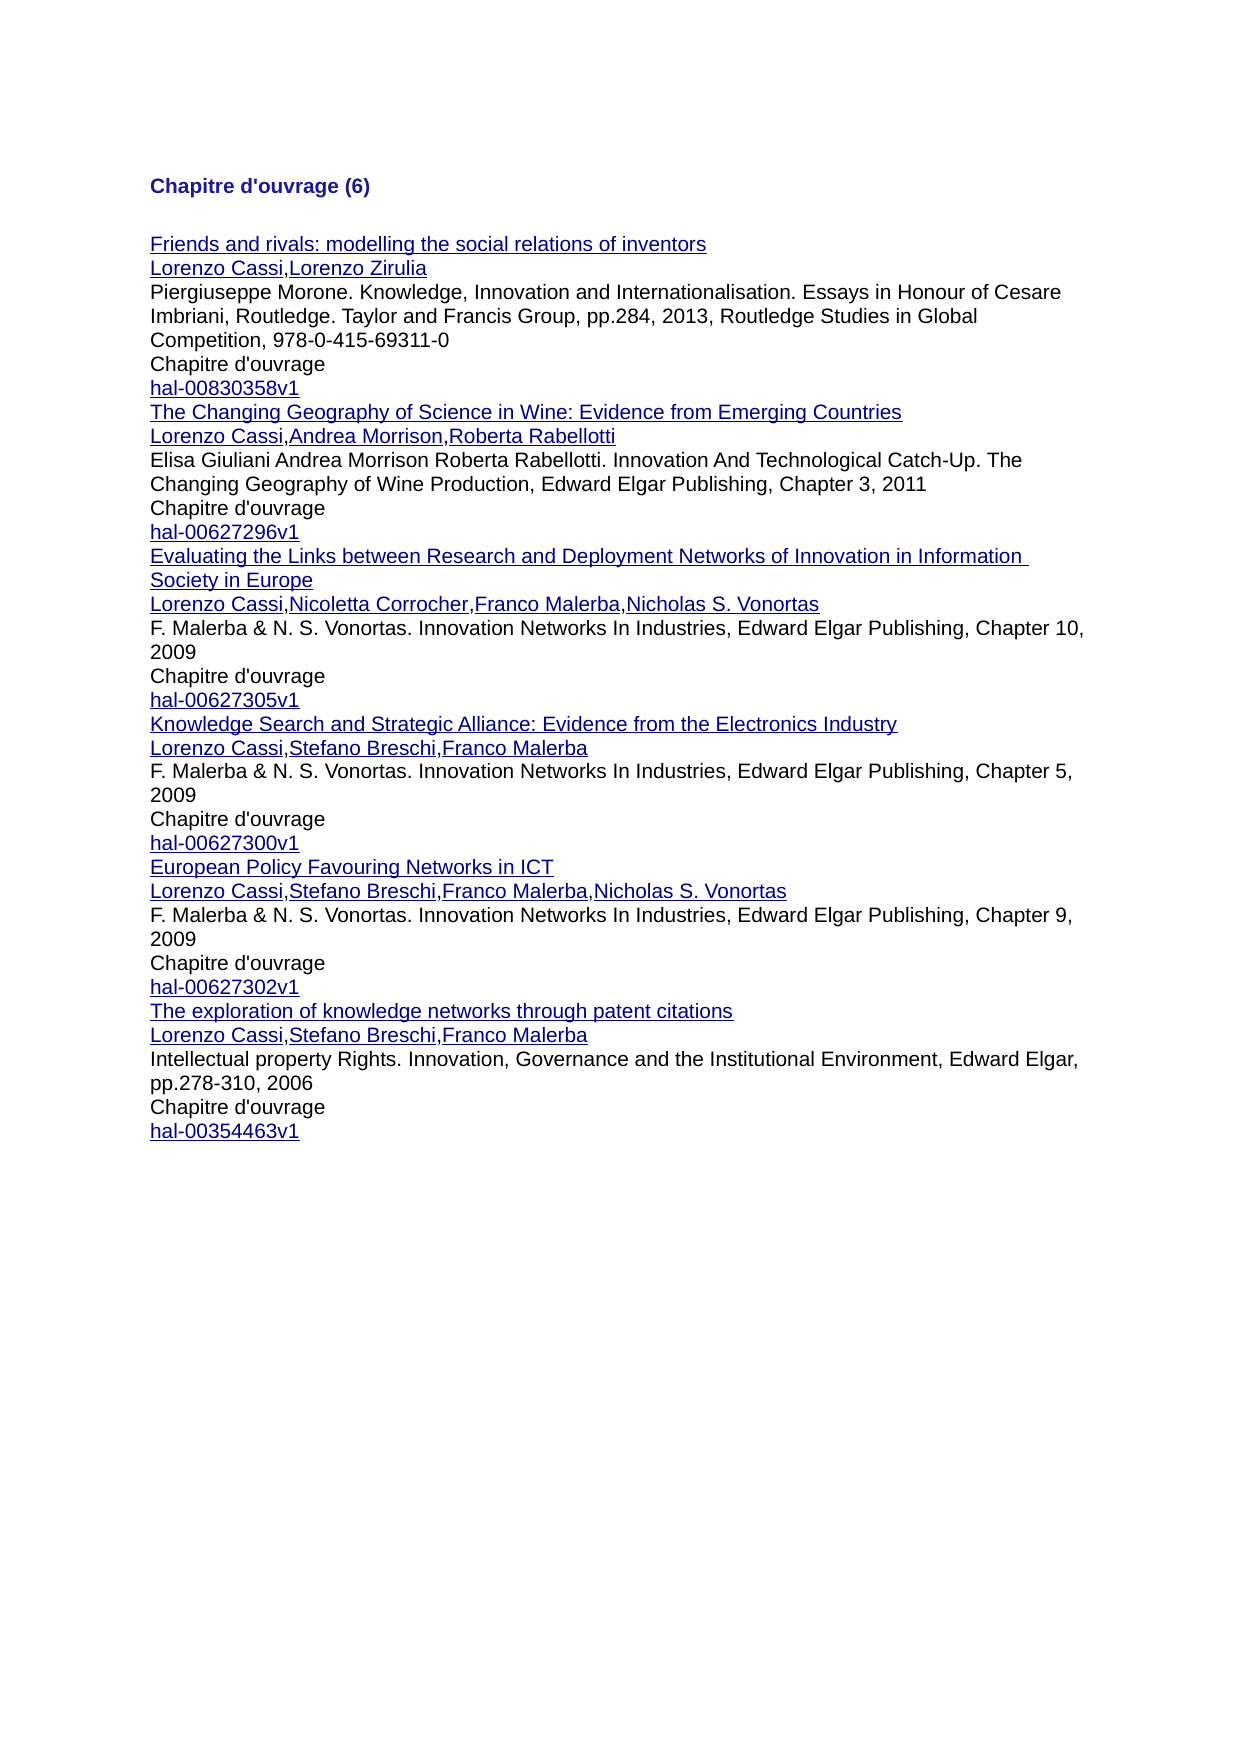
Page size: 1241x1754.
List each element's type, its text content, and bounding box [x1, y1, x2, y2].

table_cell Knowledge Search and Strategic Alliance: Evidence from the Electronics Industry Lorenzo Cassi,Stefano Breschi,Franco Malerba F. Malerba & N. S. Vonortas. Innovation Networks In Industries, Edward Elgar Publishing, Chapter 5, 2009 Chapitre d'ouvrage hal-00627300v1 [150, 711, 1090, 855]
table_cell European Policy Favouring Networks in ICT Lorenzo Cassi,Stefano Breschi,Franco Malerba,Nicholas S. Vonortas F. Malerba & N. S. Vonortas. Innovation Networks In Industries, Edward Elgar Publishing, Chapter 9, 2009 Chapitre d'ouvrage hal-00627302v1 [150, 855, 1090, 999]
table_cell The exploration of knowledge networks through patent citations Lorenzo Cassi,Stefano Breschi,Franco Malerba Intellectual property Rights. Innovation, Governance and the Institutional Environment, Edward Elgar, pp.278-310, 2006 Chapitre d'ouvrage hal-00354463v1 [150, 999, 1090, 1143]
table_cell The Changing Geography of Science in Wine: Evidence from Emerging Countries Lorenzo Cassi,Andrea Morrison,Roberta Rabellotti Elisa Giuliani Andrea Morrison Roberta Rabellotti. Innovation And Technological Catch-Up. The Changing Geography of Wine Production, Edward Elgar Publishing, Chapter 3, 2011 Chapitre d'ouvrage hal-00627296v1 [150, 400, 1090, 544]
subtitle Chapitre d'ouvrage (6) [150, 174, 1090, 198]
table_cell Evaluating the Links between Research and Deployment Networks of Innovation in Information Society in Europe Lorenzo Cassi,Nicoletta Corrocher,Franco Malerba,Nicholas S. Vonortas F. Malerba & N. S. Vonortas. Innovation Networks In Industries, Edward Elgar Publishing, Chapter 10, 2009 Chapitre d'ouvrage hal-00627305v1 [150, 544, 1090, 711]
table_header Friends and rivals: modelling the social relations of inventors Lorenzo Cassi,Lorenzo Zirulia Piergiuseppe Morone. Knowledge, Innovation and Internationalisation. Essays in Honour of Cesare Imbriani, Routledge. Taylor and Francis Group, pp.284, 2013, Routledge Studies in Global Competition, 978-0-415-69311-0 Chapitre d'ouvrage hal-00830358v1 [150, 232, 1090, 400]
